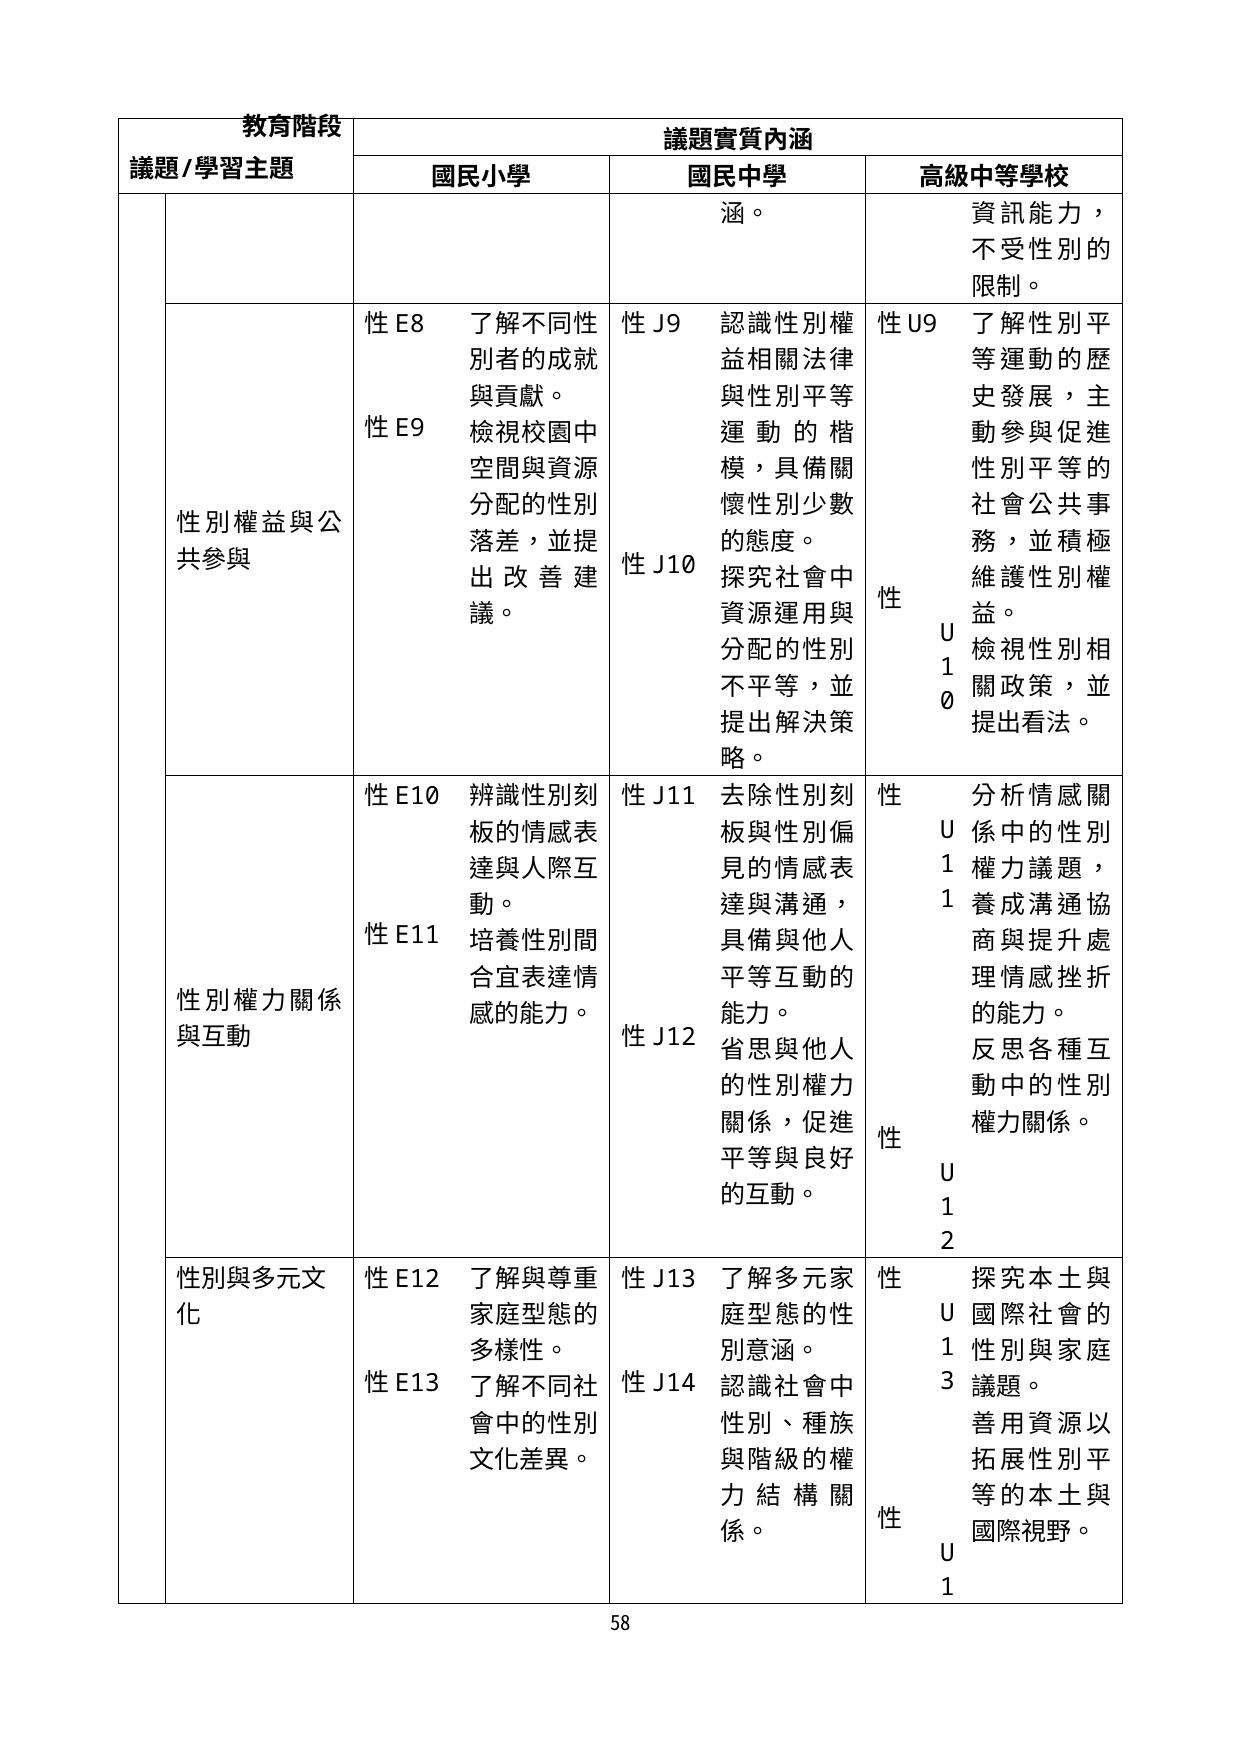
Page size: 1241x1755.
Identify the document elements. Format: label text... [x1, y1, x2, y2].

table_cell 了解與尊重家庭型態的多樣性。 了解不同社會中的性別文化差異。 [458, 1258, 609, 1603]
table_cell 探究本土與國際社會的性別與家庭議題。 善用資源以拓展性別平等的本土與國際視野。 [960, 1258, 1122, 1603]
table_cell 涵。 [709, 194, 865, 302]
table_cell [610, 194, 709, 302]
table_cell [119, 194, 165, 1603]
table_cell [354, 194, 458, 302]
table_cell 分析情感關係中的性別權力議題，養成溝通協商與提升處理情感挫折的能力。 反思各種互動中的性別權力關係。 [960, 776, 1122, 1257]
table_cell 國民小學 [354, 156, 609, 193]
table_cell 了解多元家庭型態的性別意涵。 認識社會中性別、種族與階級的權力結構關係。 [709, 1258, 865, 1603]
table_cell 性J9 性J10 [610, 304, 709, 775]
table_cell 性E8 性E9 [354, 304, 458, 775]
table_cell 性U13 性U1 [866, 1258, 960, 1603]
table_cell 性J13 性J14 [610, 1258, 709, 1603]
table_cell 性別與多元文化 [166, 1258, 353, 1603]
table_cell [458, 194, 609, 302]
table_cell 性U9 性U10 [866, 304, 960, 775]
table_cell 性別權益與公共參與 [166, 304, 353, 775]
table_cell 性J11 性J12 [610, 776, 709, 1257]
table_cell 資訊能力，不受性別的限制。 [960, 194, 1122, 302]
table_cell 性別權力關係與互動 [166, 776, 353, 1257]
table_cell 國民中學 [610, 156, 865, 193]
table_cell 性E12 性E13 [354, 1258, 458, 1603]
table_header 議題實質內涵 [354, 119, 1122, 155]
table_header 教育階段 議題/學習主題 [119, 119, 353, 193]
table_cell [866, 194, 960, 302]
table_cell 認識性別權益相關法律與性別平等運動的楷模，具備關懷性別少數的態度。 探究社會中資源運用與分配的性別不平等，並提出解決策略。 [709, 304, 865, 775]
table_cell 性U11 性U12 [866, 776, 960, 1257]
table_cell 去除性別刻板與性別偏見的情感表達與溝通，具備與他人平等互動的能力。 省思與他人的性別權力關係，促進平等與良好的互動。 [709, 776, 865, 1257]
table_cell 了解不同性別者的成就與貢獻。 檢視校園中空間與資源分配的性別落差，並提出改善建議。 [458, 304, 609, 775]
table_cell 了解性別平等運動的歷史發展，主動參與促進性別平等的社會公共事務，並積極維護性別權益。 檢視性別相關政策，並提出看法。 [960, 304, 1122, 775]
table_cell 高級中等學校 [866, 156, 1122, 193]
table_cell 辨識性別刻板的情感表達與人際互動。 培養性別間合宜表達情感的能力。 [458, 776, 609, 1257]
table_cell [166, 194, 353, 302]
table_cell 性E10 性E11 [354, 776, 458, 1257]
